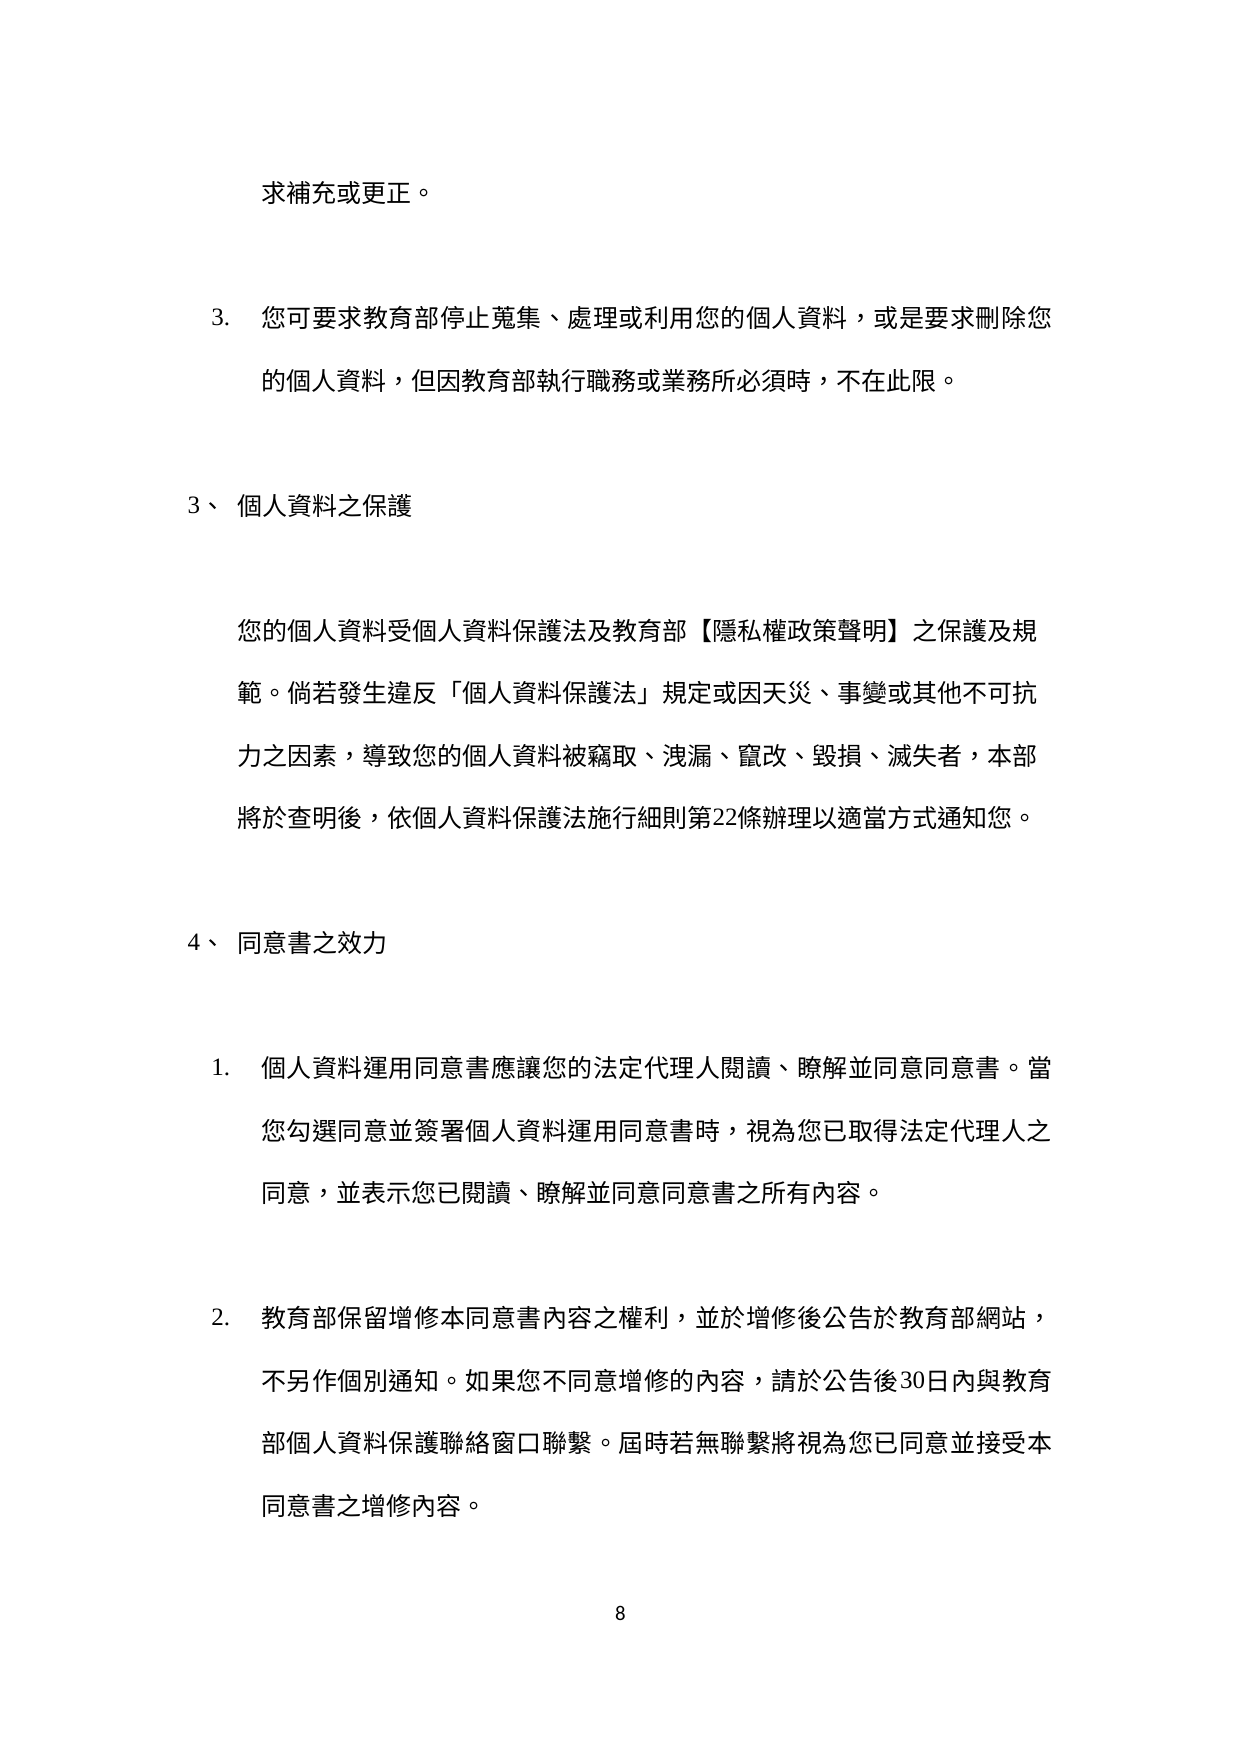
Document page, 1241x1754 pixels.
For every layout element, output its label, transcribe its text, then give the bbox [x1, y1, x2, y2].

list 個人資料之保護 [187, 462, 1053, 525]
text 您的個人資料受個人資料保護法及教育部【隱私權政策聲明】之保護及規範。倘若發生違反「個人資料保護法」規定或因天災、事變或其他不可抗力之因素，導致您的個人資料被竊取、洩漏、竄改、毀損、滅失者，本部將於查明後，依個人資料保護法施行細則第22條辦理以適當方式通知您。 [237, 587, 1053, 837]
list 求補充或更正。 [211, 150, 1053, 212]
list 同意書之效力 [187, 900, 1053, 962]
list 教育部保留增修本同意書內容之權利，並於增修後公告於教育部網站，不另作個別通知。如果您不同意增修的內容，請於公告後30日內與教育部個人資料保護聯絡窗口聯繫。屆時若無聯繫將視為您已同意並接受本同意書之增修內容。 [211, 1275, 1053, 1525]
list 您可要求教育部停止蒐集、處理或利用您的個人資料，或是要求刪除您的個人資料，但因教育部執行職務或業務所必須時，不在此限。 [211, 275, 1053, 400]
list 個人資料運用同意書應讓您的法定代理人閱讀、瞭解並同意同意書。當您勾選同意並簽署個人資料運用同意書時，視為您已取得法定代理人之同意，並表示您已閱讀、瞭解並同意同意書之所有內容。 [211, 1025, 1053, 1212]
